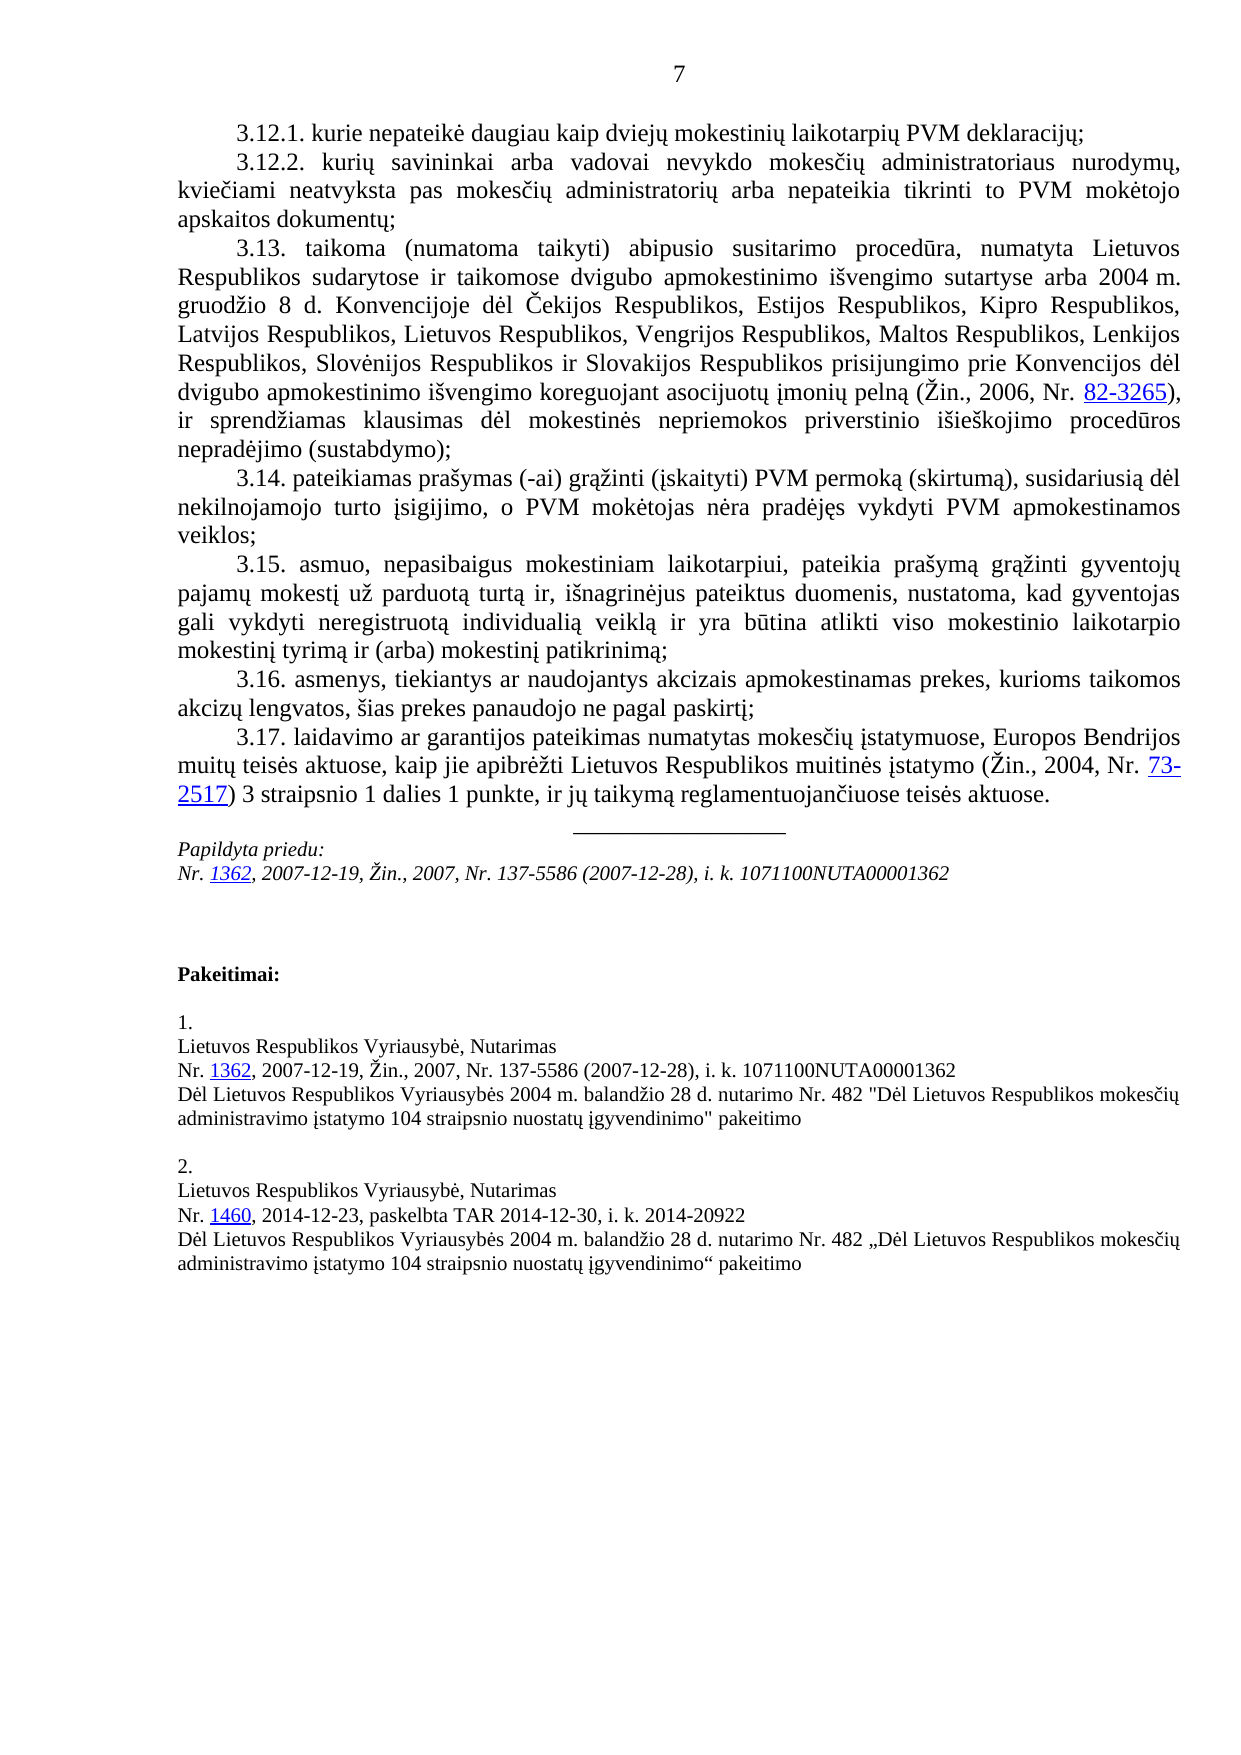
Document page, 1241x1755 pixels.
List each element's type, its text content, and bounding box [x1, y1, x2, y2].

text 3.12.2. kurių savininkai arba vadovai nevykdo mokesčių administratoriaus nurodymų, kviečiami neatvyksta pas mokesčių administratorių arba nepateikia tikrinti to PVM mokėtojo apskaitos dokumentų; [177, 147, 1181, 233]
text 3.13. taikoma (numatoma taikyti) abipusio susitarimo procedūra, numatyta Lietuvos Respublikos sudarytose ir taikomose dvigubo apmokestinimo išvengimo sutartyse arba 2004 m. gruodžio 8 d. Konvencijoje dėl Čekijos Respublikos, Estijos Respublikos, Kipro Respublikos, Latvijos Respublikos, Lietuvos Respublikos, Vengrijos Respublikos, Maltos Respublikos, Lenkijos Respublikos, Slovėnijos Respublikos ir Slovakijos Respublikos prisijungimo prie Konvencijos dėl dvigubo apmokestinimo išvengimo koreguojant asocijuotų įmonių pelną (Žin., 2006, Nr. 82-3265), ir sprendžiamas klausimas dėl mokestinės nepriemokos priverstinio išieškojimo procedūros nepradėjimo (sustabdymo); [177, 233, 1181, 463]
text Nr. 1362, 2007-12-19, Žin., 2007, Nr. 137-5586 (2007-12-28), i. k. 1071100NUTA00001362 [177, 1058, 1181, 1082]
text Dėl Lietuvos Respublikos Vyriausybės 2004 m. balandžio 28 d. nutarimo Nr. 482 „Dėl Lietuvos Respublikos mokesčių administravimo įstatymo 104 straipsnio nuostatų įgyvendinimo“ pakeitimo [177, 1227, 1181, 1275]
text 3.17. laidavimo ar garantijos pateikimas numatytas mokesčių įstatymuose, Europos Bendrijos muitų teisės aktuose, kaip jie apibrėžti Lietuvos Respublikos muitinės įstatymo (Žin., 2004, Nr. 73-2517) 3 straipsnio 1 dalies 1 punkte, ir jų taikymą reglamentuojančiuose teisės aktuose. [177, 722, 1181, 808]
text Lietuvos Respublikos Vyriausybė, Nutarimas [177, 1178, 1181, 1202]
text 2. [177, 1154, 1181, 1178]
text Papildyta priedu: [177, 837, 1181, 861]
text 3.16. asmenys, tiekiantys ar naudojantys akcizais apmokestinamas prekes, kurioms taikomos akcizų lengvatos, šias prekes panaudojo ne pagal paskirtį; [177, 664, 1181, 722]
text _________________ [177, 808, 1181, 837]
text 1. [177, 1010, 1181, 1034]
text Pakeitimai: [177, 962, 1181, 986]
text Nr. 1460, 2014-12-23, paskelbta TAR 2014-12-30, i. k. 2014-20922 [177, 1202, 1181, 1227]
text Lietuvos Respublikos Vyriausybė, Nutarimas [177, 1034, 1181, 1058]
text 3.14. pateikiamas prašymas (-ai) grąžinti (įskaityti) PVM permoką (skirtumą), susidariusią dėl nekilnojamojo turto įsigijimo, o PVM mokėtojas nėra pradėjęs vykdyti PVM apmokestinamos veiklos; [177, 463, 1181, 549]
text 3.15. asmuo, nepasibaigus mokestiniam laikotarpiui, pateikia prašymą grąžinti gyventojų pajamų mokestį už parduotą turtą ir, išnagrinėjus pateiktus duomenis, nustatoma, kad gyventojas gali vykdyti neregistruotą individualią veiklą ir yra būtina atlikti viso mokestinio laikotarpio mokestinį tyrimą ir (arba) mokestinį patikrinimą; [177, 549, 1181, 664]
text 3.12.1. kurie nepateikė daugiau kaip dviejų mokestinių laikotarpių PVM deklaracijų; [177, 118, 1181, 147]
text Nr. 1362, 2007-12-19, Žin., 2007, Nr. 137-5586 (2007-12-28), i. k. 1071100NUTA00001362 [177, 861, 1181, 885]
text Dėl Lietuvos Respublikos Vyriausybės 2004 m. balandžio 28 d. nutarimo Nr. 482 "Dėl Lietuvos Respublikos mokesčių administravimo įstatymo 104 straipsnio nuostatų įgyvendinimo" pakeitimo [177, 1082, 1181, 1130]
